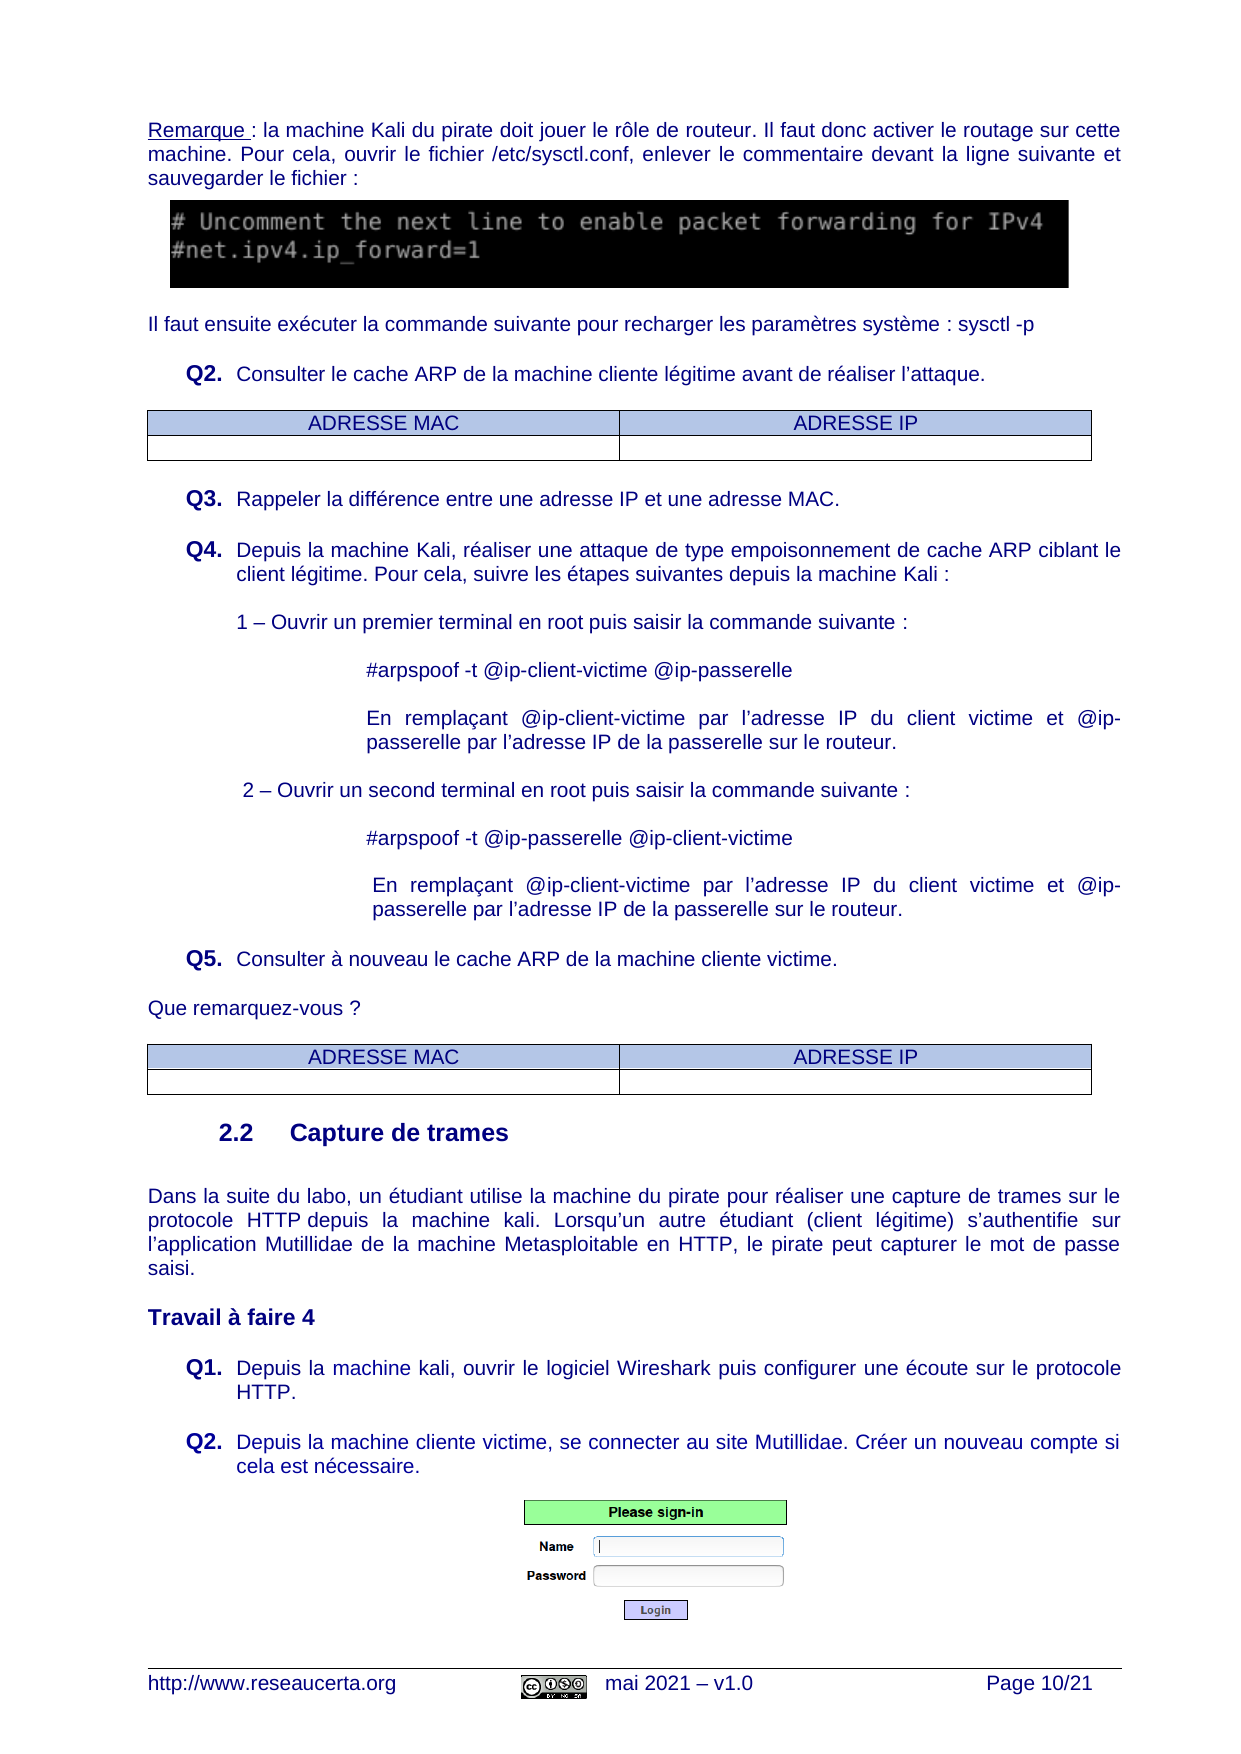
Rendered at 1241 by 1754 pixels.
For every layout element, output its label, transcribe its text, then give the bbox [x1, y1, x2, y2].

list Consulter le cache ARP de la machine cliente légitime avant de réaliser l’attaque. [186, 360, 1122, 386]
list 2 – Ouvrir un second terminal en root puis saisir la commande suivante : [24, 777, 1122, 801]
table_header ADRESSE MAC [148, 1045, 619, 1068]
table_header ADRESSE MAC [148, 411, 619, 435]
list Rappeler la différence entre une adresse IP et une adresse MAC. [186, 485, 1122, 512]
subtitle Capture de trames [218, 1118, 1122, 1147]
list Consulter à nouveau le cache ARP de la machine cliente victime. [186, 945, 1122, 972]
picture [516, 1489, 799, 1624]
picture [170, 200, 1069, 288]
table_cell [148, 1070, 619, 1093]
table_cell [620, 436, 1091, 460]
picture [521, 1675, 587, 1699]
text Remarque : la machine Kali du pirate doit jouer le rôle de routeur. Il faut donc activer le routage sur cette machine. Pour cela, ouvrir le fichier /etc/sysctl.conf, enlever le commentaire devant la ligne suivante et sauvegarder le fichier : [148, 118, 1122, 190]
table_header ADRESSE IP [620, 411, 1091, 435]
list #arpspoof -t @ip-passerelle @ip-client-victime [366, 825, 1122, 849]
list 1 – Ouvrir un premier terminal en root puis saisir la commande suivante : [186, 610, 1122, 634]
text Il faut ensuite exécuter la commande suivante pour recharger les paramètres système : sysctl -p [148, 312, 1122, 336]
list En remplaçant @ip-client-victime par l’adresse IP du client victime et @ip-passerelle par l’adresse IP de la passerelle sur le routeur. [148, 706, 1122, 753]
list #arpspoof -t @ip-client-victime @ip-passerelle [148, 658, 1122, 682]
table_cell [620, 1070, 1091, 1093]
list Depuis la machine cliente victime, se connecter au site Mutillidae. Créer un nouveau compte si cela est nécessaire. [186, 1428, 1122, 1478]
list Depuis la machine Kali, réaliser une attaque de type empoisonnement de cache ARP ciblant le client légitime. Pour cela, suivre les étapes suivantes depuis la machine Kali : [186, 536, 1122, 586]
text Que remarquez-vous ? [148, 996, 1122, 1019]
table_cell [148, 436, 619, 460]
list En remplaçant @ip-client-victime par l’adresse IP du client victime et @ip-passerelle par l’adresse IP de la passerelle sur le routeur. [372, 873, 1122, 921]
list Depuis la machine kali, ouvrir le logiciel Wireshark puis configurer une écoute sur le protocole HTTP. [186, 1354, 1122, 1404]
text Dans la suite du labo, un étudiant utilise la machine du pirate pour réaliser une capture de trames sur le protocole HTTP depuis la machine kali. Lorsqu’un autre étudiant (client légitime) s’authentifie sur l’application Mutillidae de la machine Metasploitable en HTTP, le pirate peut capturer le mot de passe saisi. [148, 1184, 1122, 1279]
table_header ADRESSE IP [620, 1045, 1091, 1068]
